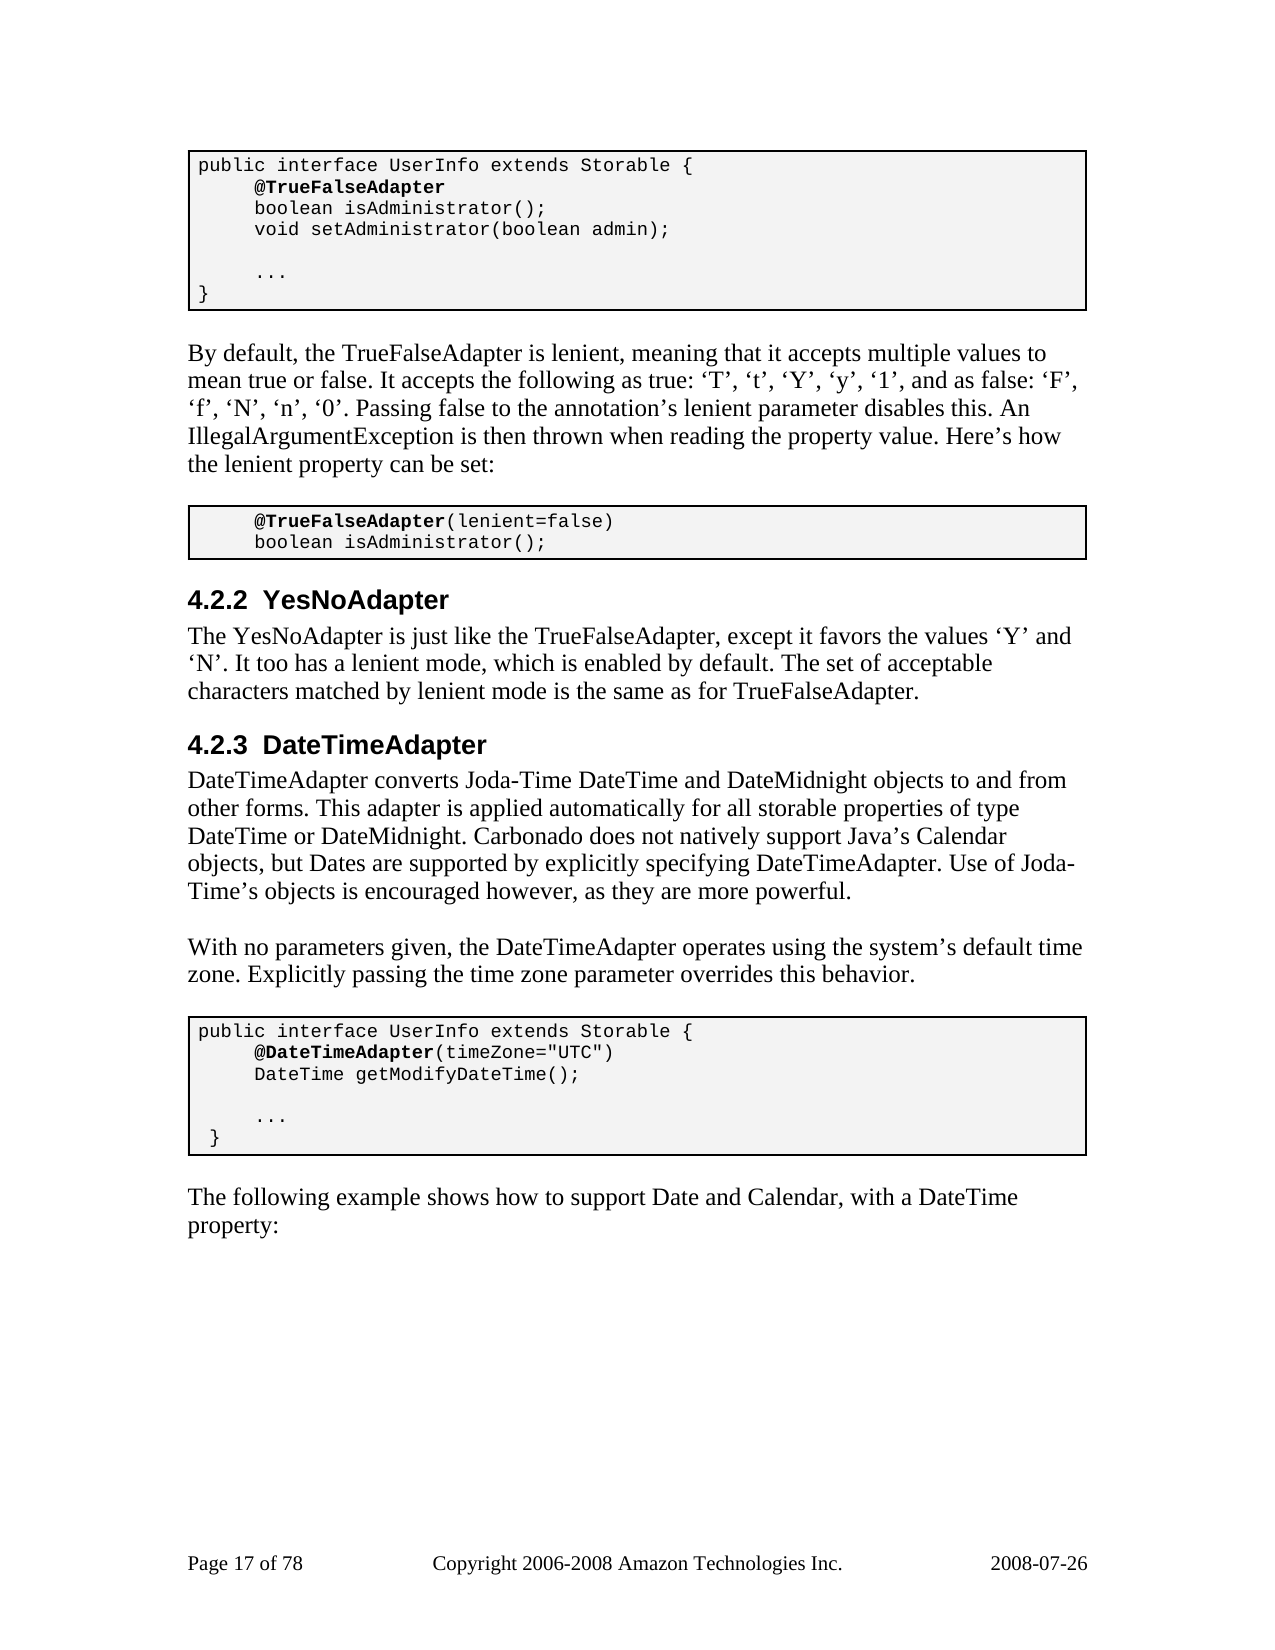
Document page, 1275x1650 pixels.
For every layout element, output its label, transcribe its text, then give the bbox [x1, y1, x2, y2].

subtitle DateTimeAdapter [187, 730, 1087, 760]
subtitle YesNoAdapter [187, 585, 1087, 616]
text The following example shows how to support Date and Calendar, with a DateTime property: [187, 1183, 1087, 1239]
text DateTimeAdapter converts Joda-Time DateTime and DateMidnight objects to and from other forms. This adapter is applied automatically for all storable properties of type DateTime or DateMidnight. Carbonado does not natively support Java’s Calendar objects, but Dates are supported by explicitly specifying DateTimeAdapter. Use of Joda-Time’s objects is encouraged however, as they are more powerful. [187, 766, 1087, 905]
text } [190, 1122, 1085, 1154]
text boolean isAdministrator(); [190, 526, 1085, 558]
text @DateTimeAdapter(timeZone="UTC") [190, 1037, 1085, 1058]
text By default, the TrueFalseAdapter is lenient, meaning that it accepts multiple values to mean true or false. It accepts the following as true: ‘T’, ‘t’, ‘Y’, ‘y’, ‘1’, and as false: ‘F’, ‘f’, ‘N’, ‘n’, ‘0’. Passing false to the annotation’s lenient parameter disables this. An IllegalArgumentException is then thrown when reading the property value. Here’s how the lenient property can be set: [187, 339, 1087, 477]
text @TrueFalseAdapter [190, 171, 1085, 192]
text The YesNoAdapter is just like the TrueFalseAdapter, except it favors the values ‘Y’ and ‘N’. It too has a lenient mode, which is enabled by default. The set of acceptable characters matched by lenient mode is the same as for TrueFalseAdapter. [187, 622, 1087, 705]
text void setAdministrator(boolean admin); [190, 214, 1085, 235]
text public interface UserInfo extends Storable { [190, 1018, 1085, 1037]
text @TrueFalseAdapter(lenient=false) [190, 507, 1085, 526]
text DateTime getModifyDateTime(); [190, 1058, 1085, 1079]
text ... [190, 256, 1085, 277]
text public interface UserInfo extends Storable { [190, 152, 1085, 171]
text ... [190, 1101, 1085, 1122]
text With no parameters given, the DateTimeAdapter operates using the system’s default time zone. Explicitly passing the time zone parameter overrides this behavior. [187, 933, 1087, 988]
text boolean isAdministrator(); [190, 192, 1085, 214]
text } [190, 277, 1085, 309]
